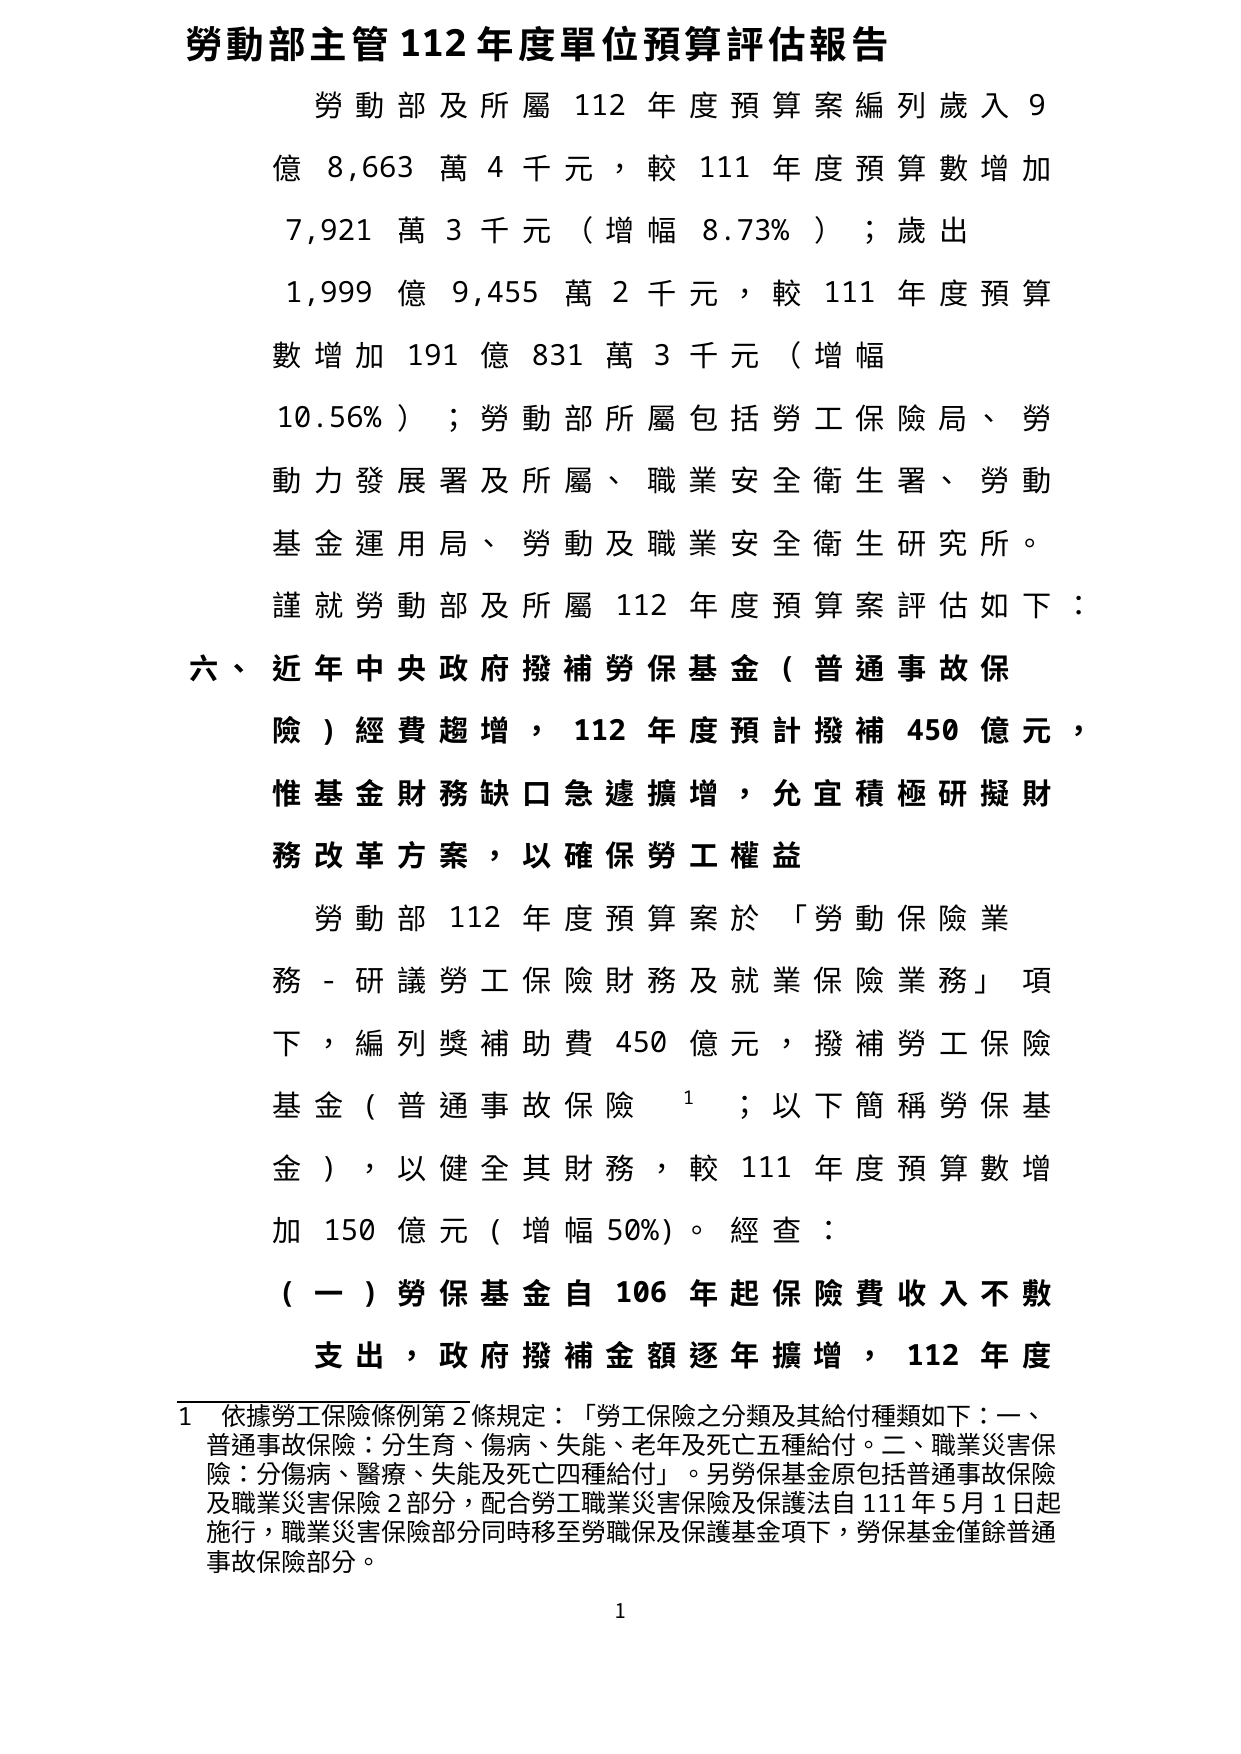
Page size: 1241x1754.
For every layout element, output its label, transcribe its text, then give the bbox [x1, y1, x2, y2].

text 勞動部及所屬112年度預算案編列歲入9億8,663萬4千元，較111年度預算數增加7,921萬3千元（增幅8.73%）；歲出1,999億9,455萬2千元，較111年度預算數增加191億831萬3千元（增幅10.56%）；勞動部所屬包括勞工保險局、勞動力發展署及所屬、職業安全衛生署、勞動基金運用局、勞動及職業安全衛生研究所。謹就勞動部及所屬112年度預算案評估如下： [242, 62, 1058, 625]
text 勞動部主管112年度單位預算評估報告 [183, 0, 1058, 62]
text (一)勞保基金自106年起保險費收入不敷支出，政府撥補金額逐年擴增，112年度 [242, 1250, 1058, 1375]
text 勞動部112年度預算案於「勞動保險業務-研議勞工保險財務及就業保險業務」項下，編列獎補助費450億元，撥補勞工保險基金(普通事故保險 ；以下簡稱勞保基金)，以健全其財務，較111年度預算數增加150億元(增幅50%)。經查： [242, 875, 1058, 1250]
text 六、近年中央政府撥補勞保基金(普通事故保險)經費趨增，112年度預計撥補450億元，惟基金財務缺口急遽擴增，允宜積極研擬財務改革方案，以確保勞工權益 [183, 625, 1058, 875]
text 依據勞工保險條例第2條規定：「勞工保險之分類及其給付種類如下：一、普通事故保險：分生育、傷病、失能、老年及死亡五種給付。二、職業災害保險：分傷病、醫療、失能及死亡四種給付」。另勞保基金原包括普通事故保險及職業災害保險2部分，配合勞工職業災害保險及保護法自111年5月1日起施行，職業災害保險部分同時移至勞職保及保護基金項下，勞保基金僅餘普通事故保險部分。 [177, 1402, 1063, 1577]
